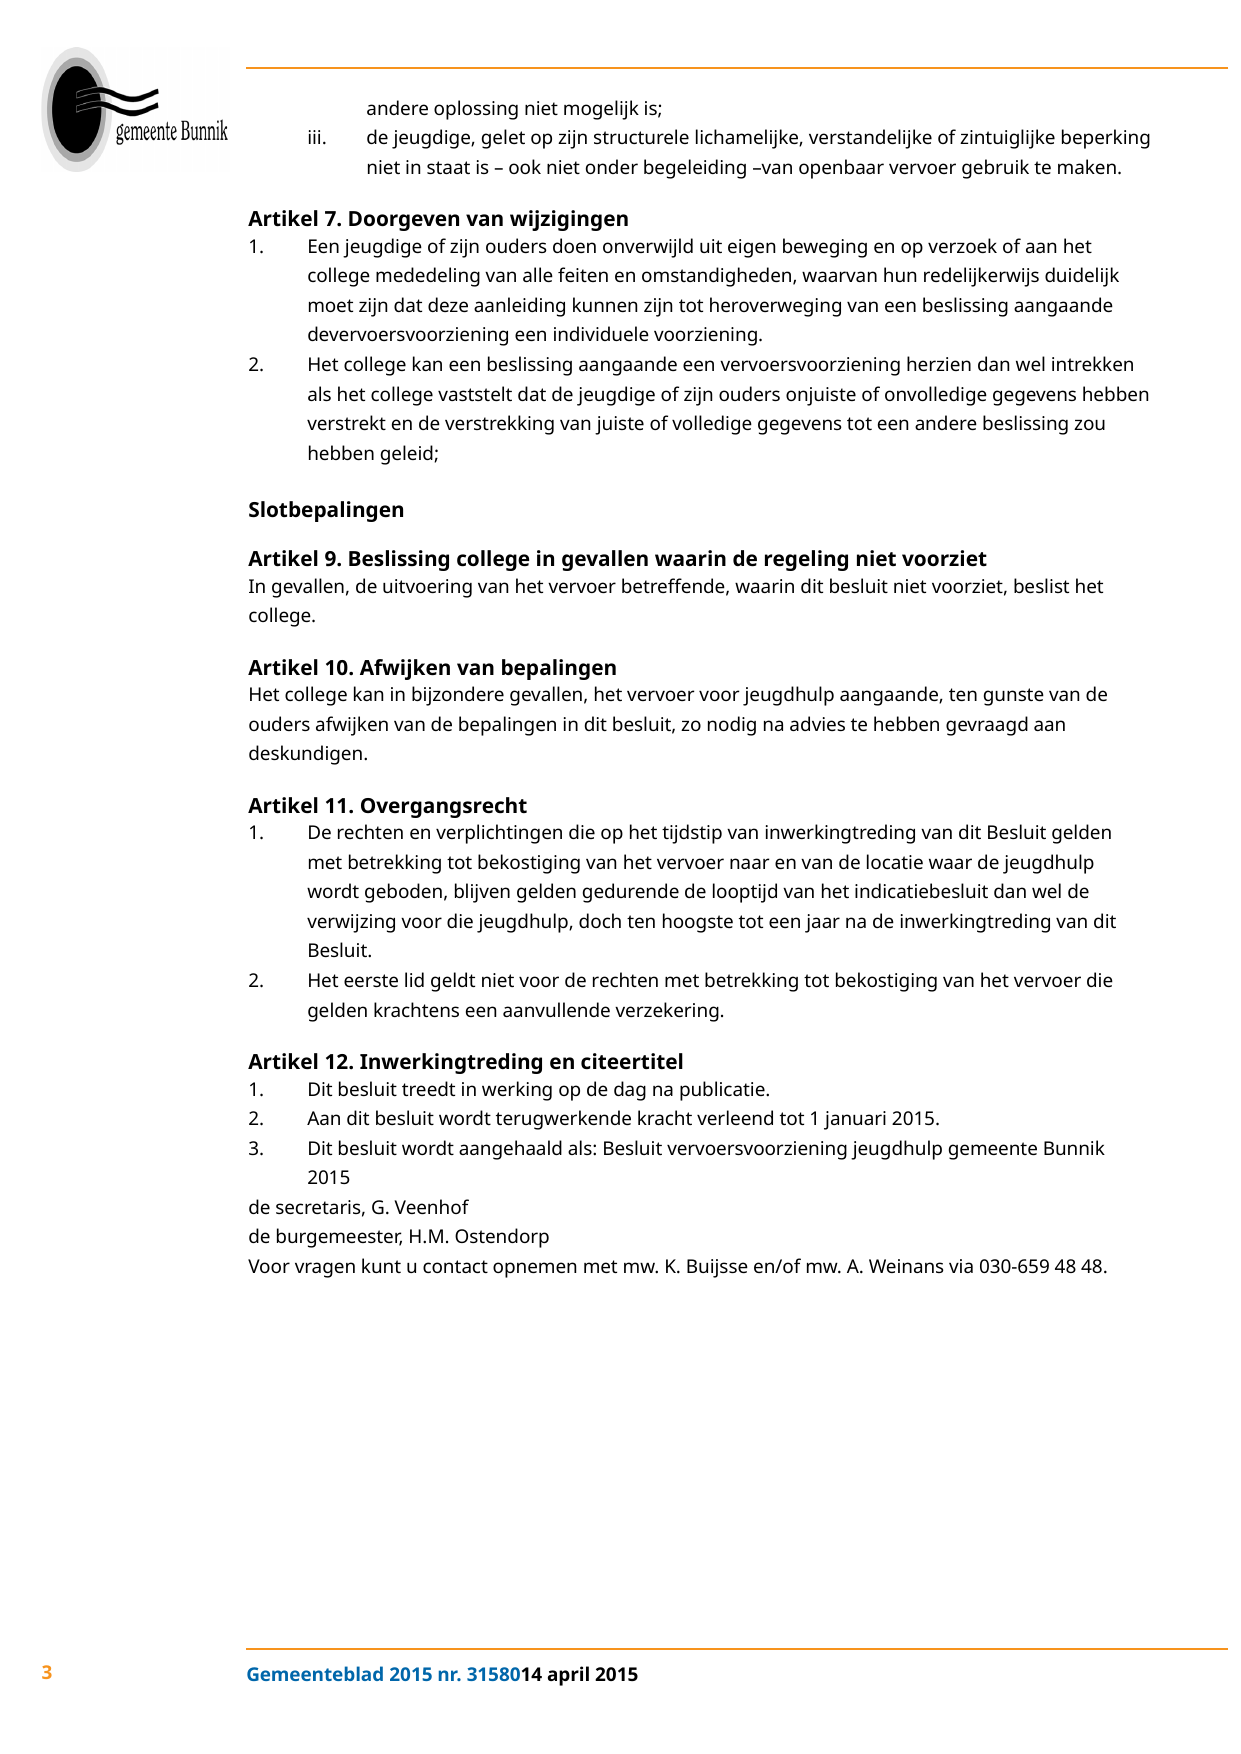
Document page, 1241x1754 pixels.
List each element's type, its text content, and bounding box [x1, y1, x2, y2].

list De rechten en verplichtingen die op het tijdstip van inwerkingtreding van dit Besluit gelden met betrekking tot bekostiging van het vervoer naar en van de locatie waar de jeugdhulp wordt geboden, blijven gelden gedurende de looptijd van het indicatiebesluit dan wel de verwijzing voor die jeugdhulp, doch ten hoogste tot een jaar na de inwerkingtreding van dit Besluit. [248, 819, 1152, 963]
list Het college kan een beslissing aangaande een vervoersvoorziening herzien dan wel intrekken als het college vaststelt dat de jeugdige of zijn ouders onjuiste of onvolledige gegevens hebben verstrekt en de verstrekking van juiste of volledige gegevens tot een andere beslissing zou hebben geleid; [248, 351, 1152, 466]
list Het eerste lid geldt niet voor de rechten met betrekking tot bekostiging van het vervoer die gelden krachtens een aanvullende verzekering. [248, 967, 1152, 1023]
list Aan dit besluit wordt terugwerkende kracht verleend tot 1 januari 2015. [248, 1105, 1152, 1131]
text Artikel 7. Doorgeven van wijzigingen [248, 204, 1152, 233]
list de jeugdige, gelet op zijn structurele lichamelijke, verstandelijke of zintuiglijke beperking niet in staat is – ook niet onder begeleiding –van openbaar vervoer gebruik te maken. [307, 124, 1152, 180]
list Een jeugdige of zijn ouders doen onverwijld uit eigen beweging en op verzoek of aan het college mededeling van alle feiten en omstandigheden, waarvan hun redelijkerwijs duidelijk moet zijn dat deze aanleiding kunnen zijn tot heroverweging van een beslissing aangaande devervoersvoorziening een individuele voorziening. [248, 233, 1152, 347]
text Artikel 9. Beslissing college in gevallen waarin de regeling niet voorziet [248, 544, 1152, 573]
list Dit besluit treedt in werking op de dag na publicatie. [248, 1076, 1152, 1101]
text de burgemeester, H.M. Ostendorp [248, 1224, 1152, 1249]
list Dit besluit wordt aangehaald als: Besluit vervoersvoorziening jeugdhulp gemeente Bunnik 2015 [248, 1135, 1152, 1190]
list andere oplossing niet mogelijk is; [307, 95, 1152, 121]
text Artikel 10. Afwijken van bepalingen [248, 653, 1152, 681]
text de secretaris, G. Veenhof [248, 1194, 1152, 1220]
text In gevallen, de uitvoering van het vervoer betreffende, waarin dit besluit niet voorziet, beslist het college. [248, 573, 1152, 628]
text Artikel 12. Inwerkingtreding en citeertitel [248, 1047, 1152, 1076]
text Het college kan in bijzondere gevallen, het vervoer voor jeugdhulp aangaande, ten gunste van de ouders afwijken van de bepalingen in dit besluit, zo nodig na advies te hebben gevraagd aan deskundigen. [248, 681, 1152, 766]
text Slotbepalingen [248, 495, 1152, 524]
text Voor vragen kunt u contact opnemen met mw. K. Buijsse en/of mw. A. Weinans via 030-659 48 48. [248, 1253, 1152, 1279]
text Artikel 11. Overgangsrecht [248, 791, 1152, 819]
picture [41, 47, 231, 172]
